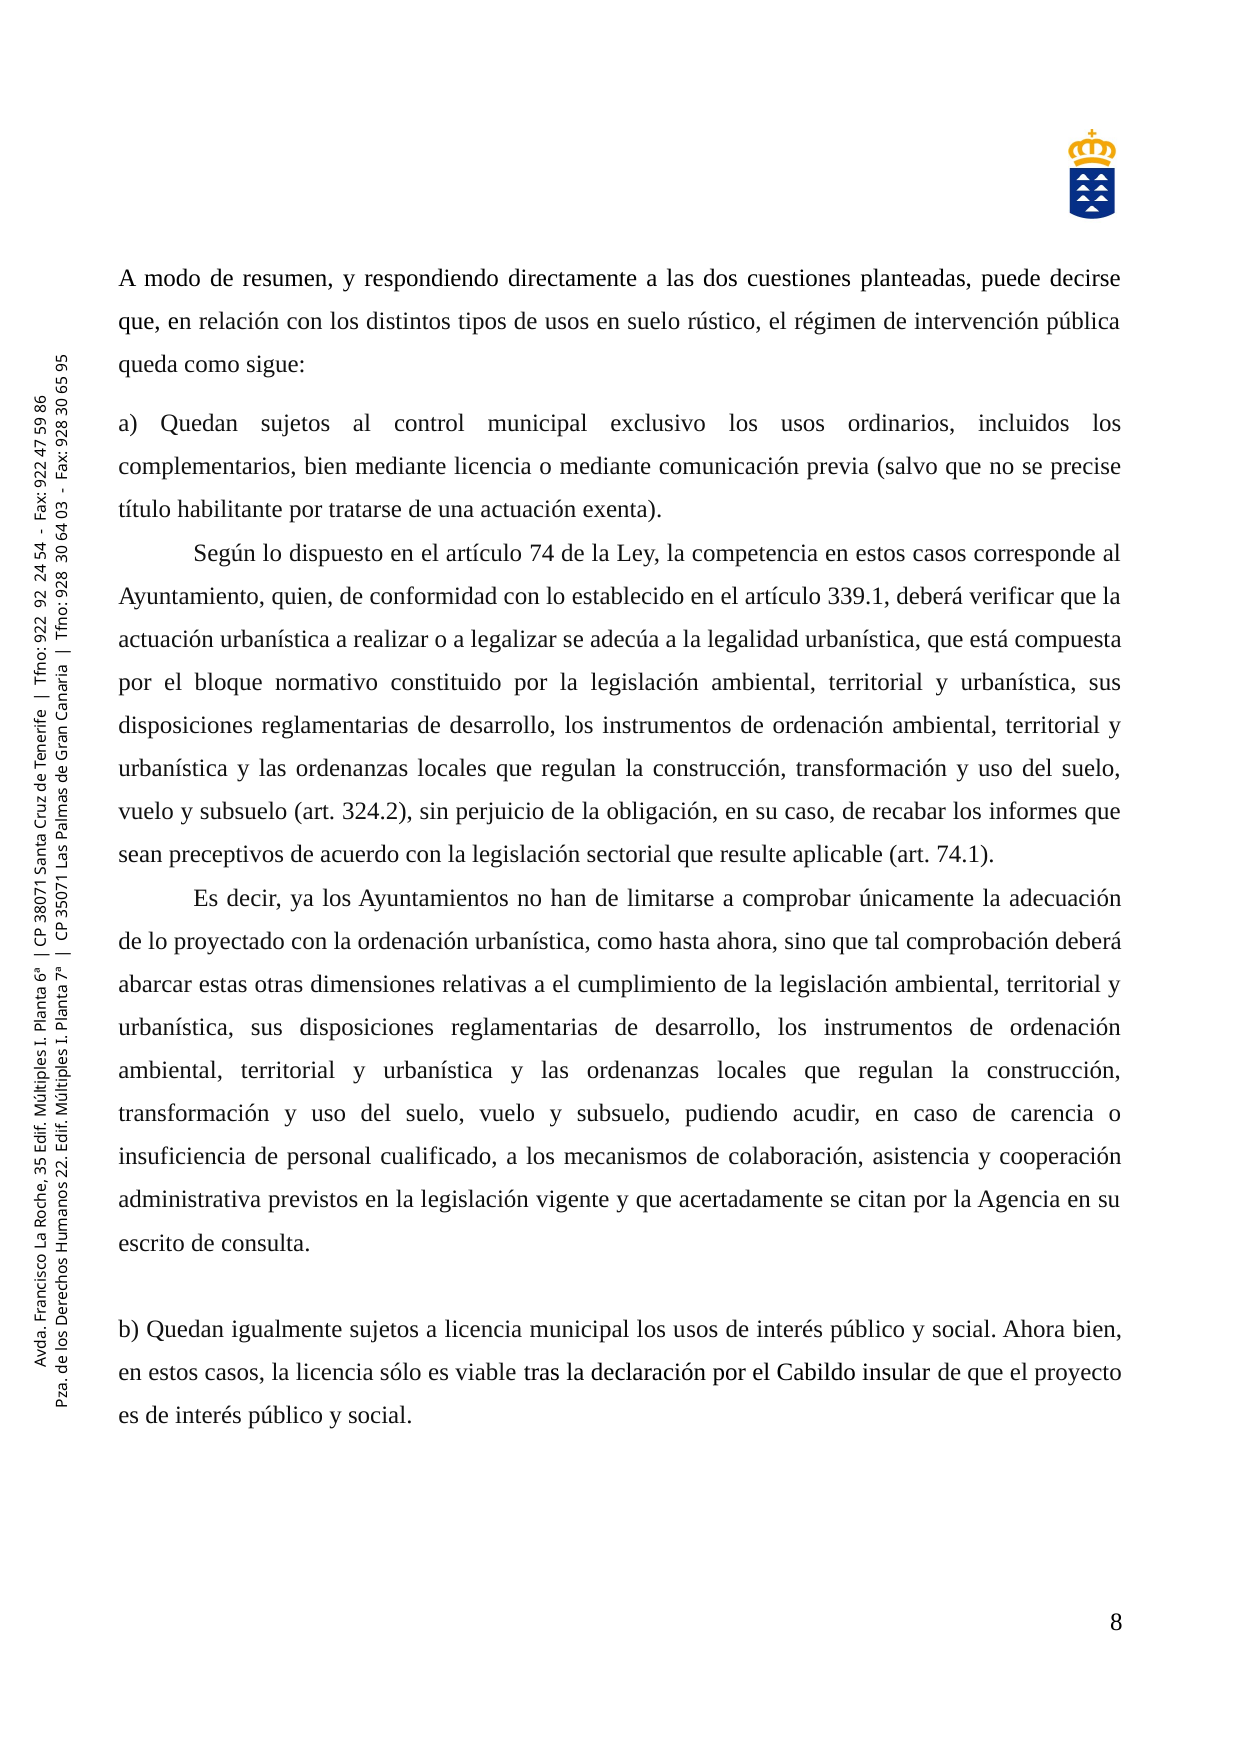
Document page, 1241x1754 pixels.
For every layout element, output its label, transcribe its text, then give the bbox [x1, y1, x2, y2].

text a) Quedan sujetos al control municipal exclusivo los usos ordinarios, incluidos los complementarios, bien mediante licencia o mediante comunicación previa (salvo que no se precise título habilitante por tratarse de una actuación exenta). [118, 408, 1122, 523]
text A modo de resumen, y respondiendo directamente a las dos cuestiones planteadas, puede decirse que, en relación con los distintos tipos de usos en suelo rústico, el régimen de intervención pública queda como sigue: [118, 263, 1122, 378]
text Es decir, ya los Ayuntamientos no han de limitarse a comprobar únicamente la adecuación de lo proyectado con la ordenación urbanística, como hasta ahora, sino que tal comprobación deberá abarcar estas otras dimensiones relativas a el cumplimiento de la legislación ambiental, territorial y urbanística, sus disposiciones reglamentarias de desarrollo, los instrumentos de ordenación ambiental, territorial y urbanística y las ordenanzas locales que regulan la construcción, transformación y uso del suelo, vuelo y subsuelo, pudiendo acudir, en caso de carencia o insuficiencia de personal cualificado, a los mecanismos de colaboración, asistencia y cooperación administrativa previstos en la legislación vigente y que acertadamente se citan por la Agencia en su escrito de consulta. [118, 883, 1122, 1256]
text b) Quedan igualmente sujetos a licencia municipal los usos de interés público y social. Ahora bien, en estos casos, la licencia sólo es viable tras la declaración por el Cabildo insular de que el proyecto es de interés público y social. [118, 1314, 1122, 1429]
picture [1068, 129, 1123, 223]
text Según lo dispuesto en el artículo 74 de la Ley, la competencia en estos casos corresponde al Ayuntamiento, quien, de conformidad con lo establecido en el artículo 339.1, deberá verificar que la actuación urbanística a realizar o a legalizar se adecúa a la legalidad urbanística, que está compuesta por el bloque normativo constituido por la legislación ambiental, territorial y urbanística, sus disposiciones reglamentarias de desarrollo, los instrumentos de ordenación ambiental, territorial y urbanística y las ordenanzas locales que regulan la construcción, transformación y uso del suelo, vuelo y subsuelo (art. 324.2), sin perjuicio de la obligación, en su caso, de recabar los informes que sean preceptivos de acuerdo con la legislación sectorial que resulte aplicable (art. 74.1). [118, 538, 1122, 868]
